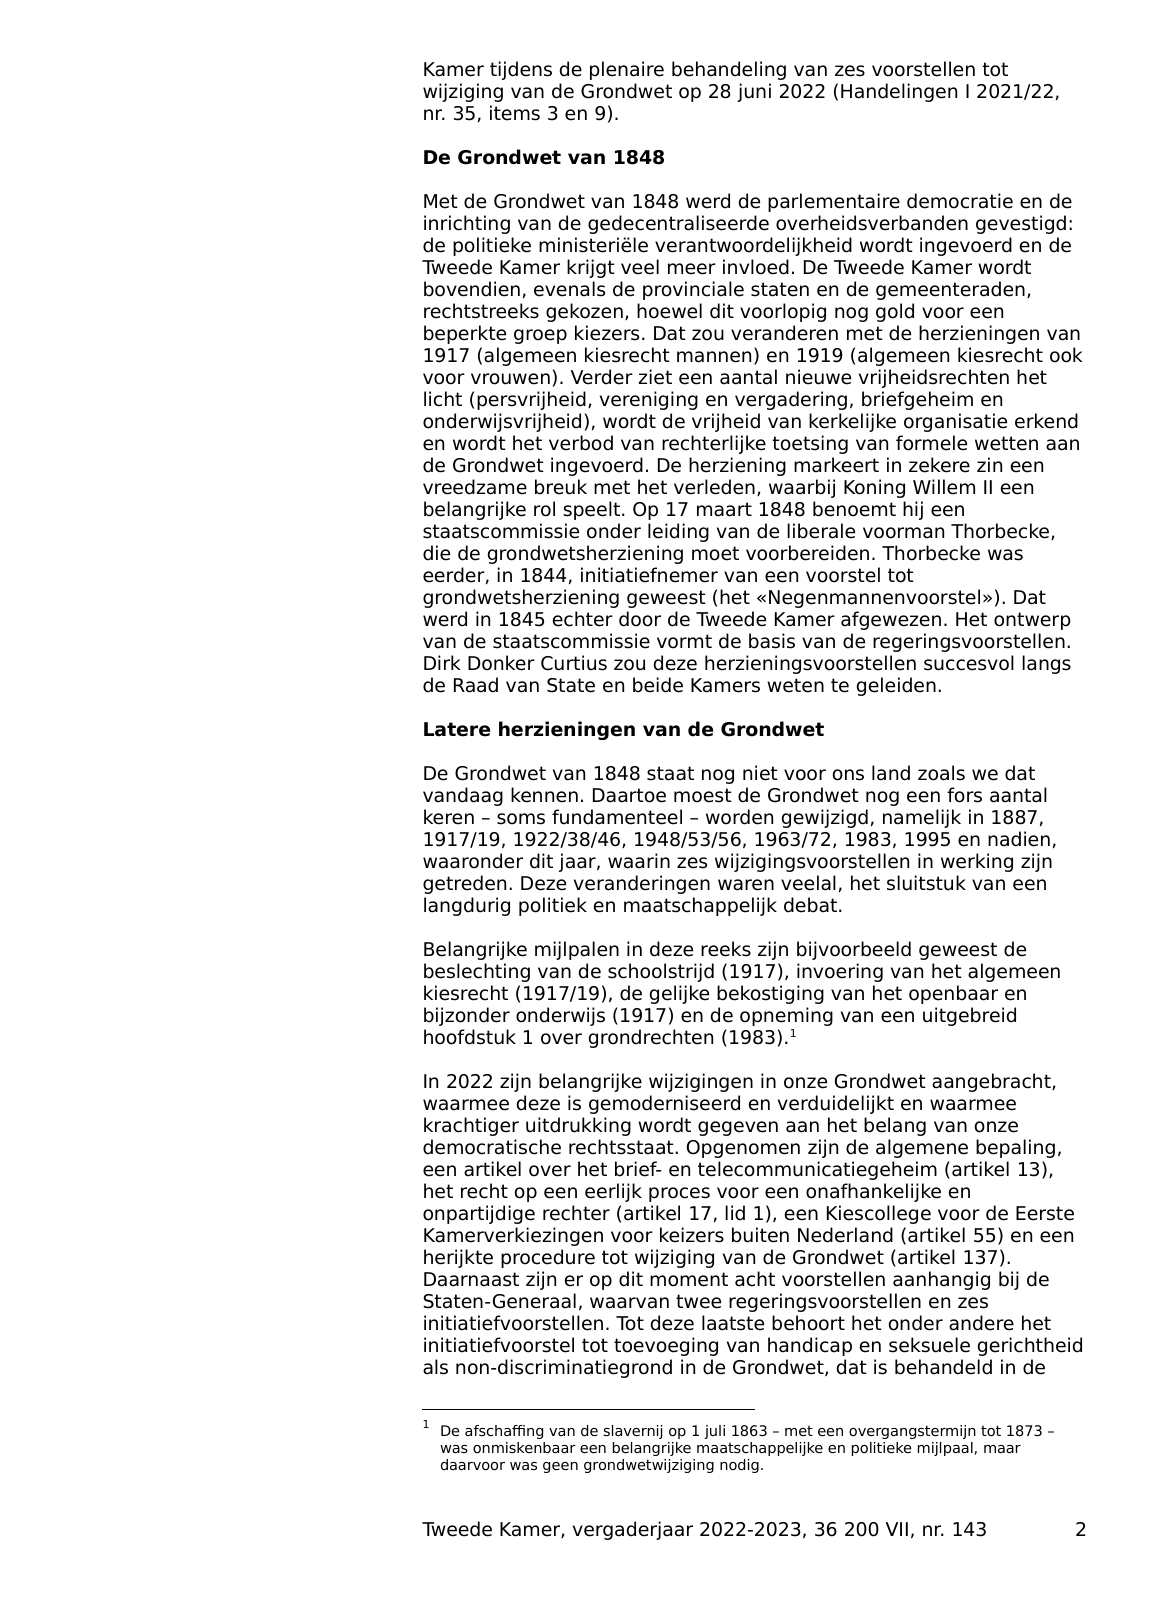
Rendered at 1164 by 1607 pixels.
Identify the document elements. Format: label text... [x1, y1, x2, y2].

text Kamer tijdens de plenaire behandeling van zes voorstellen tot wijziging van de Grondwet op 28 juni 2022 (Handelingen I 2021/22, nr. 35, items 3 en 9). [422, 59, 1087, 125]
text De Grondwet van 1848 staat nog niet voor ons land zoals we dat vandaag kennen. Daartoe moest de Grondwet nog een fors aantal keren – soms fundamenteel – worden gewijzigd, namelijk in 1887, 1917/19, 1922/38/46, 1948/53/56, 1963/72, 1983, 1995 en nadien, waaronder dit jaar, waarin zes wijzigingsvoorstellen in werking zijn getreden. Deze veranderingen waren veelal, het sluitstuk van een langdurig politiek en maatschappelijk debat. [422, 763, 1087, 917]
text De afschaffing van de slavernij op 1 juli 1863 – met een overgangstermijn tot 1873 – was onmiskenbaar een belangrijke maatschappelijke en politieke mijlpaal, maar daarvoor was geen grondwetwijziging nodig. [422, 1418, 1087, 1474]
text In 2022 zijn belangrijke wijzigingen in onze Grondwet aangebracht, waarmee deze is gemoderniseerd en verduidelijkt en waarmee krachtiger uitdrukking wordt gegeven aan het belang van onze democratische rechtsstaat. Opgenomen zijn de algemene bepaling, een artikel over het brief- en telecommunicatiegeheim (artikel 13), het recht op een eerlijk proces voor een onafhankelijke en onpartijdige rechter (artikel 17, lid 1), een Kiescollege voor de Eerste Kamerverkiezingen voor keizers buiten Nederland (artikel 55) en een herijkte procedure tot wijziging van de Grondwet (artikel 137). Daarnaast zijn er op dit moment acht voorstellen aanhangig bij de Staten-Generaal, waarvan twee regeringsvoorstellen en zes initiatiefvoorstellen. Tot deze laatste behoort het onder andere het initiatiefvoorstel tot toevoeging van handicap en seksuele gerichtheid als non-discriminatiegrond in de Grondwet, dat is behandeld in de [422, 1071, 1087, 1379]
text Belangrijke mijlpalen in deze reeks zijn bijvoorbeeld geweest de beslechting van de schoolstrijd (1917), invoering van het algemeen kiesrecht (1917/19), de gelijke bekostiging van het openbaar en bijzonder onderwijs (1917) en de opneming van een uitgebreid hoofdstuk 1 over grondrechten (1983). [422, 939, 1087, 1049]
text Met de Grondwet van 1848 werd de parlementaire democratie en de inrichting van de gedecentraliseerde overheidsverbanden gevestigd: de politieke ministeriële verantwoordelijkheid wordt ingevoerd en de Tweede Kamer krijgt veel meer invloed. De Tweede Kamer wordt bovendien, evenals de provinciale staten en de gemeenteraden, rechtstreeks gekozen, hoewel dit voorlopig nog gold voor een beperkte groep kiezers. Dat zou veranderen met de herzieningen van 1917 (algemeen kiesrecht mannen) en 1919 (algemeen kiesrecht ook voor vrouwen). Verder ziet een aantal nieuwe vrijheidsrechten het licht (persvrijheid, vereniging en vergadering, briefgeheim en onderwijsvrijheid), wordt de vrijheid van kerkelijke organisatie erkend en wordt het verbod van rechterlijke toetsing van formele wetten aan de Grondwet ingevoerd. De herziening markeert in zekere zin een vreedzame breuk met het verleden, waarbij Koning Willem II een belangrijke rol speelt. Op 17 maart 1848 benoemt hij een staatscommissie onder leiding van de liberale voorman Thorbecke, die de grondwetsherziening moet voorbereiden. Thorbecke was eerder, in 1844, initiatiefnemer van een voorstel tot grondwetsherziening geweest (het «Negenmannenvoorstel»). Dat werd in 1845 echter door de Tweede Kamer afgewezen. Het ontwerp van de staatscommissie vormt de basis van de regeringsvoorstellen. Dirk Donker Curtius zou deze herzieningsvoorstellen succesvol langs de Raad van State en beide Kamers weten te geleiden. [422, 191, 1087, 697]
subtitle Latere herzieningen van de Grondwet [422, 719, 1087, 741]
subtitle De Grondwet van 1848 [422, 147, 1087, 169]
